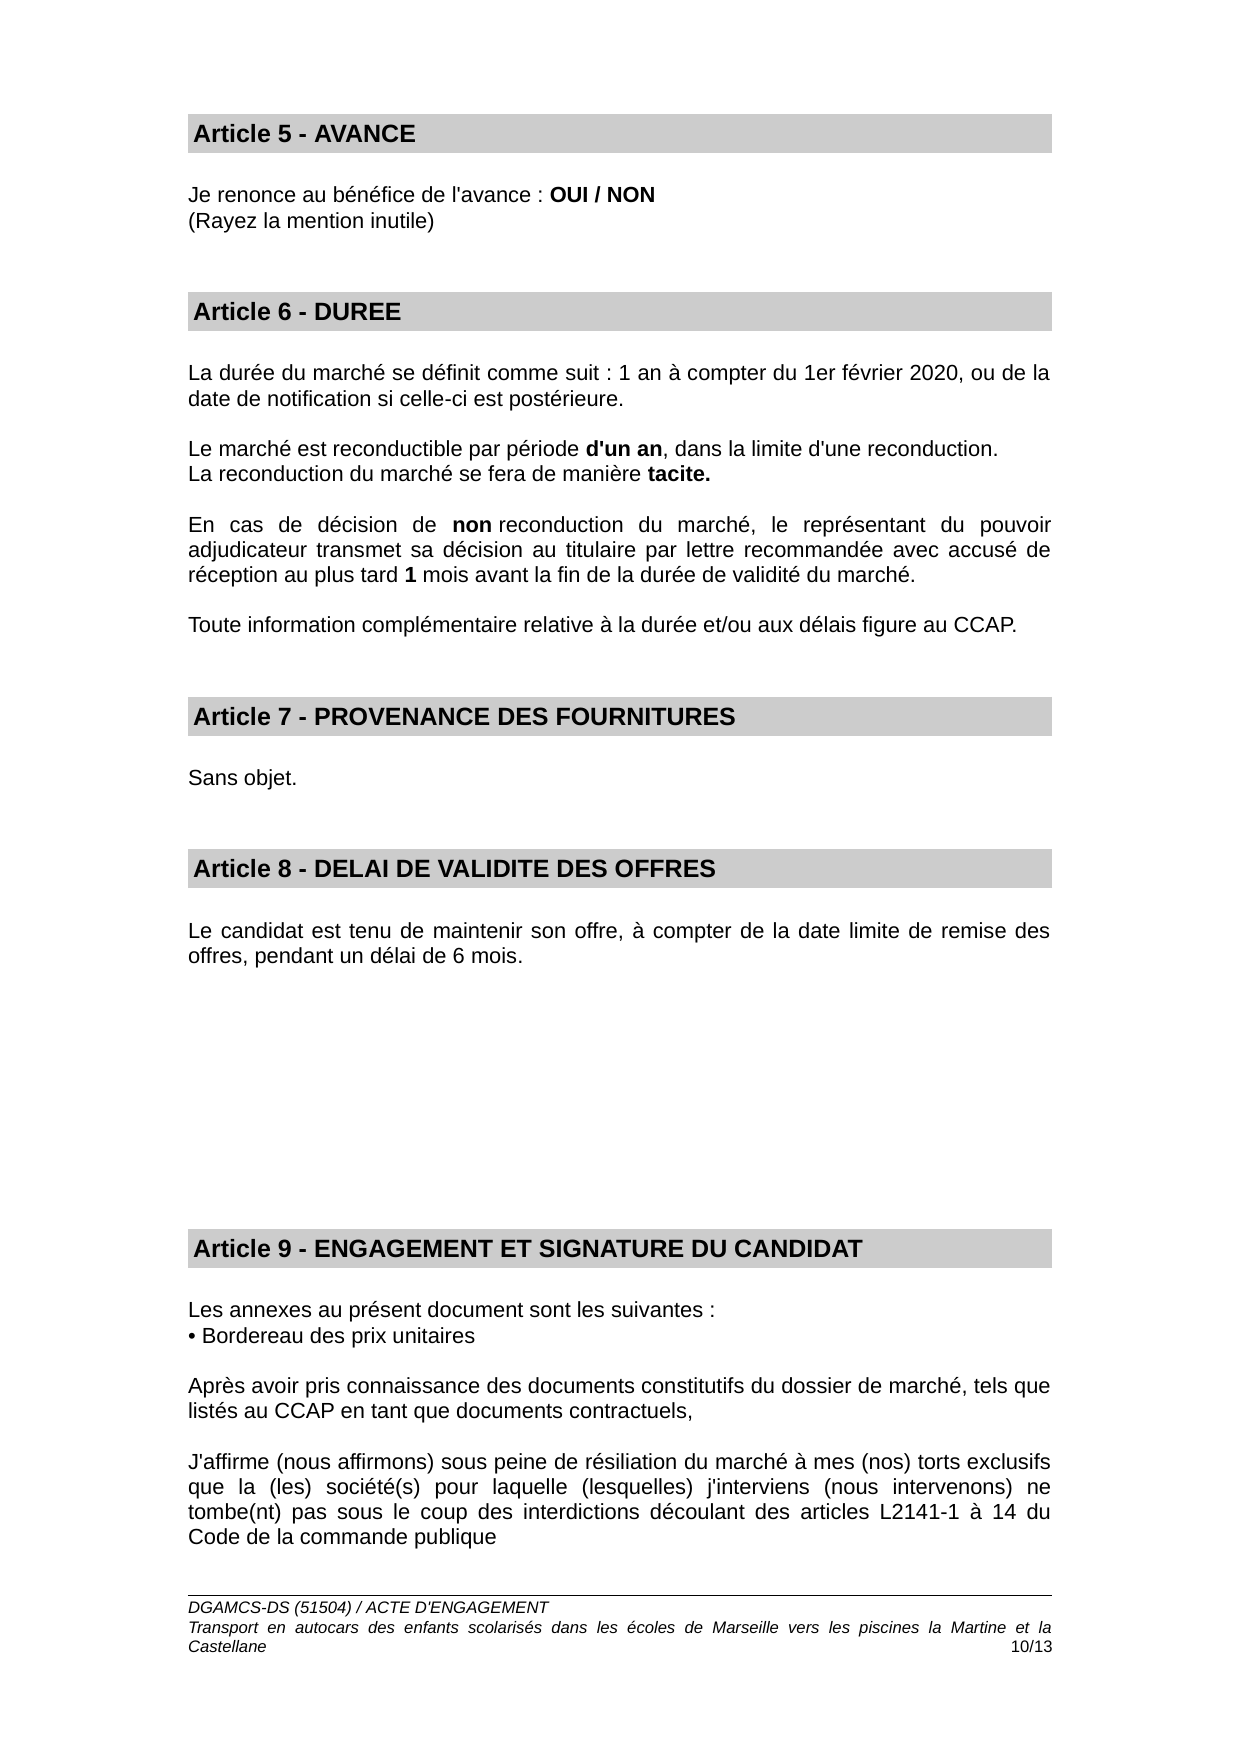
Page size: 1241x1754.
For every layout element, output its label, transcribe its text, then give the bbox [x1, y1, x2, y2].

subtitle ENGAGEMENT ET SIGNATURE DU CANDIDAT [190, 1231, 1050, 1266]
subtitle DELAI DE VALIDITE DES OFFRES [190, 852, 1050, 886]
text J'affirme (nous affirmons) sous peine de résiliation du marché à mes (nos) torts exclusifs que la (les) société(s) pour laquelle (lesquelles) j'interviens (nous intervenons) ne tombe(nt) pas sous le coup des interdictions découlant des articles L2141-1 à 14 du Code de la commande publique [188, 1449, 1052, 1549]
text En cas de décision de non reconduction du marché, le représentant du pouvoir adjudicateur transmet sa décision au titulaire par lettre recommandée avec accusé de réception au plus tard 1 mois avant la fin de la durée de validité du marché. [188, 512, 1052, 587]
text Les annexes au présent document sont les suivantes : [188, 1297, 1052, 1323]
text Après avoir pris connaissance des documents constitutifs du dossier de marché, tels que listés au CCAP en tant que documents contractuels, [188, 1373, 1052, 1423]
text La reconduction du marché se fera de manière tacite. [188, 461, 1052, 486]
text Je renonce au bénéfice de l'avance : OUI / NON [188, 182, 1052, 208]
text Sans objet. [188, 765, 1052, 790]
text • Bordereau des prix unitaires [188, 1323, 1052, 1348]
text Le candidat est tenu de maintenir son offre, à compter de la date limite de remise des offres, pendant un délai de 6 mois. [188, 918, 1052, 968]
subtitle PROVENANCE DES FOURNITURES [190, 699, 1050, 733]
subtitle AVANCE [190, 116, 1050, 151]
subtitle DUREE [190, 294, 1050, 329]
text (Rayez la mention inutile) [188, 208, 1052, 233]
text La durée du marché se définit comme suit : 1 an à compter du 1er février 2020, ou de la date de notification si celle-ci est postérieure. [188, 360, 1052, 411]
text Toute information complémentaire relative à la durée et/ou aux délais figure au CCAP. [188, 612, 1052, 638]
text Le marché est reconductible par période d'un an, dans la limite d'une reconduction. [188, 436, 1052, 461]
